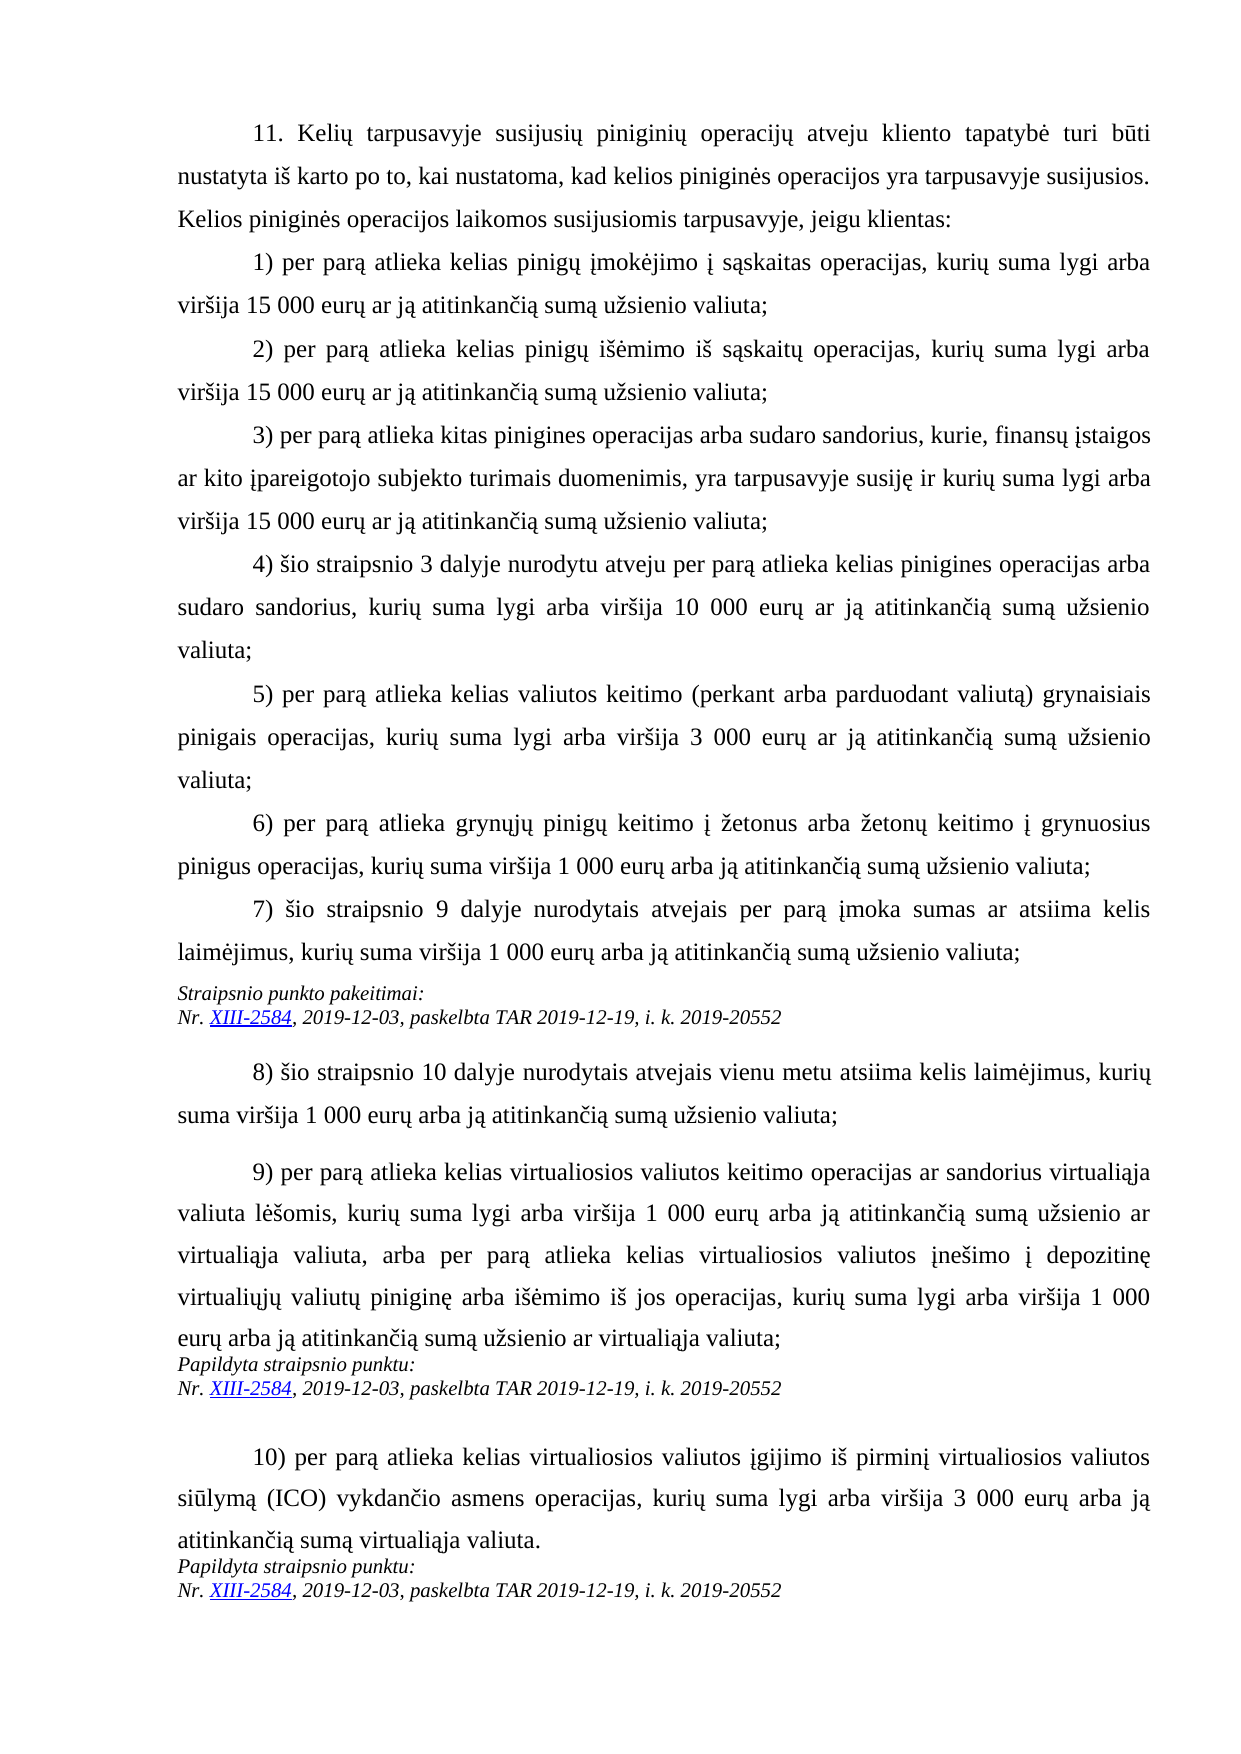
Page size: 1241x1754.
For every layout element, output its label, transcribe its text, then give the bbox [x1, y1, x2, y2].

text 11. Kelių tarpusavyje susijusių piniginių operacijų atveju kliento tapatybė turi būti nustatyta iš karto po to, kai nustatoma, kad kelios piniginės operacijos yra tarpusavyje susijusios. Kelios piniginės operacijos laikomos susijusiomis tarpusavyje, jeigu klientas: [177, 118, 1152, 233]
text 7) šio straipsnio 9 dalyje nurodytais atvejais per parą įmoka sumas ar atsiima kelis laimėjimus, kurių suma viršija 1 000 eurų arba ją atitinkančią sumą užsienio valiuta; [177, 894, 1152, 966]
text Nr. XIII-2584, 2019-12-03, paskelbta TAR 2019-12-19, i. k. 2019-20552 [177, 1005, 1152, 1029]
text 5) per parą atlieka kelias valiutos keitimo (perkant arba parduodant valiutą) grynaisiais pinigais operacijas, kurių suma lygi arba viršija 3 000 eurų ar ją atitinkančią sumą užsienio valiuta; [177, 679, 1152, 794]
text 1) per parą atlieka kelias pinigų įmokėjimo į sąskaitas operacijas, kurių suma lygi arba viršija 15 000 eurų ar ją atitinkančią sumą užsienio valiuta; [177, 247, 1152, 319]
text 9) per parą atlieka kelias virtualiosios valiutos keitimo operacijas ar sandorius virtualiąja valiuta lėšomis, kurių suma lygi arba viršija 1 000 eurų arba ją atitinkančią sumą užsienio ar virtualiąja valiuta, arba per parą atlieka kelias virtualiosios valiutos įnešimo į depozitinę virtualiųjų valiutų piniginę arba išėmimo iš jos operacijas, kurių suma lygi arba viršija 1 000 eurų arba ją atitinkančią sumą užsienio ar virtualiąja valiuta; [177, 1144, 1152, 1352]
text 4) šio straipsnio 3 dalyje nurodytu atveju per parą atlieka kelias pinigines operacijas arba sudaro sandorius, kurių suma lygi arba viršija 10 000 eurų ar ją atitinkančią sumą užsienio valiuta; [177, 549, 1152, 664]
text Papildyta straipsnio punktu: [177, 1352, 1152, 1376]
text 8) šio straipsnio 10 dalyje nurodytais atvejais vienu metu atsiima kelis laimėjimus, kurių suma viršija 1 000 eurų arba ją atitinkančią sumą užsienio valiuta; [177, 1057, 1152, 1129]
text 6) per parą atlieka grynųjų pinigų keitimo į žetonus arba žetonų keitimo į grynuosius pinigus operacijas, kurių suma viršija 1 000 eurų arba ją atitinkančią sumą užsienio valiuta; [177, 808, 1152, 880]
text 2) per parą atlieka kelias pinigų išėmimo iš sąskaitų operacijas, kurių suma lygi arba viršija 15 000 eurų ar ją atitinkančią sumą užsienio valiuta; [177, 334, 1152, 406]
text Papildyta straipsnio punktu: [177, 1554, 1152, 1578]
text 3) per parą atlieka kitas pinigines operacijas arba sudaro sandorius, kurie, finansų įstaigos ar kito įpareigotojo subjekto turimais duomenimis, yra tarpusavyje susiję ir kurių suma lygi arba viršija 15 000 eurų ar ją atitinkančią sumą užsienio valiuta; [177, 420, 1152, 535]
text Nr. XIII-2584, 2019-12-03, paskelbta TAR 2019-12-19, i. k. 2019-20552 [177, 1376, 1152, 1400]
text 10) per parą atlieka kelias virtualiosios valiutos įgijimo iš pirminį virtualiosios valiutos siūlymą (ICO) vykdančio asmens operacijas, kurių suma lygi arba viršija 3 000 eurų arba ją atitinkančią sumą virtualiąja valiuta. [177, 1429, 1152, 1554]
text Nr. XIII-2584, 2019-12-03, paskelbta TAR 2019-12-19, i. k. 2019-20552 [177, 1578, 1152, 1602]
text Straipsnio punkto pakeitimai: [177, 981, 1152, 1005]
